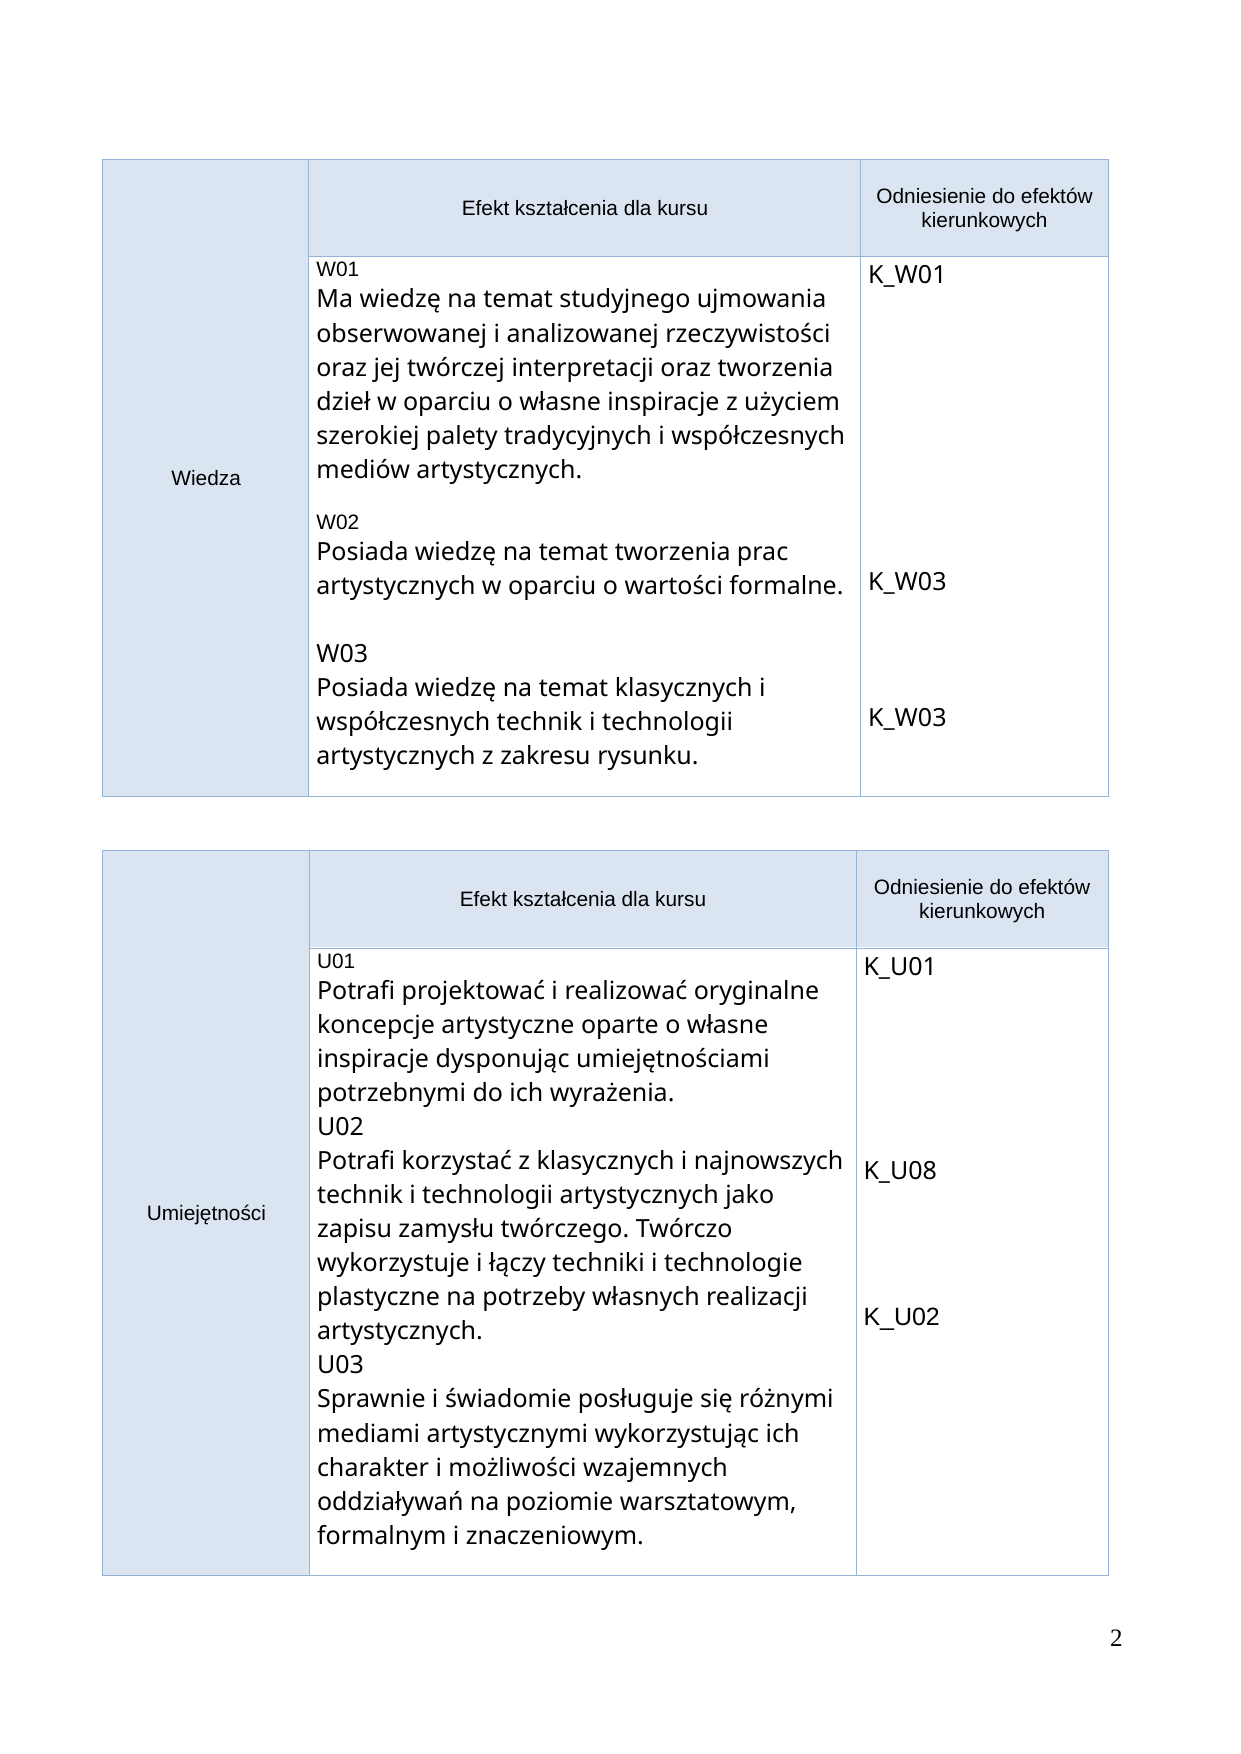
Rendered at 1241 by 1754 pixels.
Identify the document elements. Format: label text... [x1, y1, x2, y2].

table_header Odniesienie do efektów kierunkowych [857, 851, 1108, 947]
table_header Odniesienie do efektów kierunkowych [861, 160, 1108, 256]
table_header Efekt kształcenia dla kursu [310, 851, 856, 947]
table_header Umiejętności [103, 851, 309, 1575]
table_header Wiedza [103, 160, 308, 796]
table_cell K_W01 K_W03 K_W03 [861, 257, 1108, 796]
table_cell U01 Potrafi projektować i realizować oryginalne koncepcje artystyczne oparte o własne inspiracje dysponując umiejętnościami potrzebnymi do ich wyrażenia. U02 Potrafi korzystać z klasycznych i najnowszych technik i technologii artystycznych jako zapisu zamysłu twórczego. Twórczo wykorzystuje i łączy techniki i technologie plastyczne na potrzeby własnych realizacji artystycznych. U03 Sprawnie i świadomie posługuje się różnymi mediami artystycznymi wykorzystując ich charakter i możliwości wzajemnych oddziaływań na poziomie warsztatowym, formalnym i znaczeniowym. [310, 949, 856, 1575]
table_header Efekt kształcenia dla kursu [309, 160, 860, 256]
table_cell W01 Ma wiedzę na temat studyjnego ujmowania obserwowanej i analizowanej rzeczywistości oraz jej twórczej interpretacji oraz tworzenia dzieł w oparciu o własne inspiracje z użyciem szerokiej palety tradycyjnych i współczesnych mediów artystycznych. W02 Posiada wiedzę na temat tworzenia prac artystycznych w oparciu o wartości formalne. W03 Posiada wiedzę na temat klasycznych i współczesnych technik i technologii artystycznych z zakresu rysunku. [309, 257, 860, 796]
table_cell K_U01 K_U08 K_U02 [857, 949, 1108, 1575]
